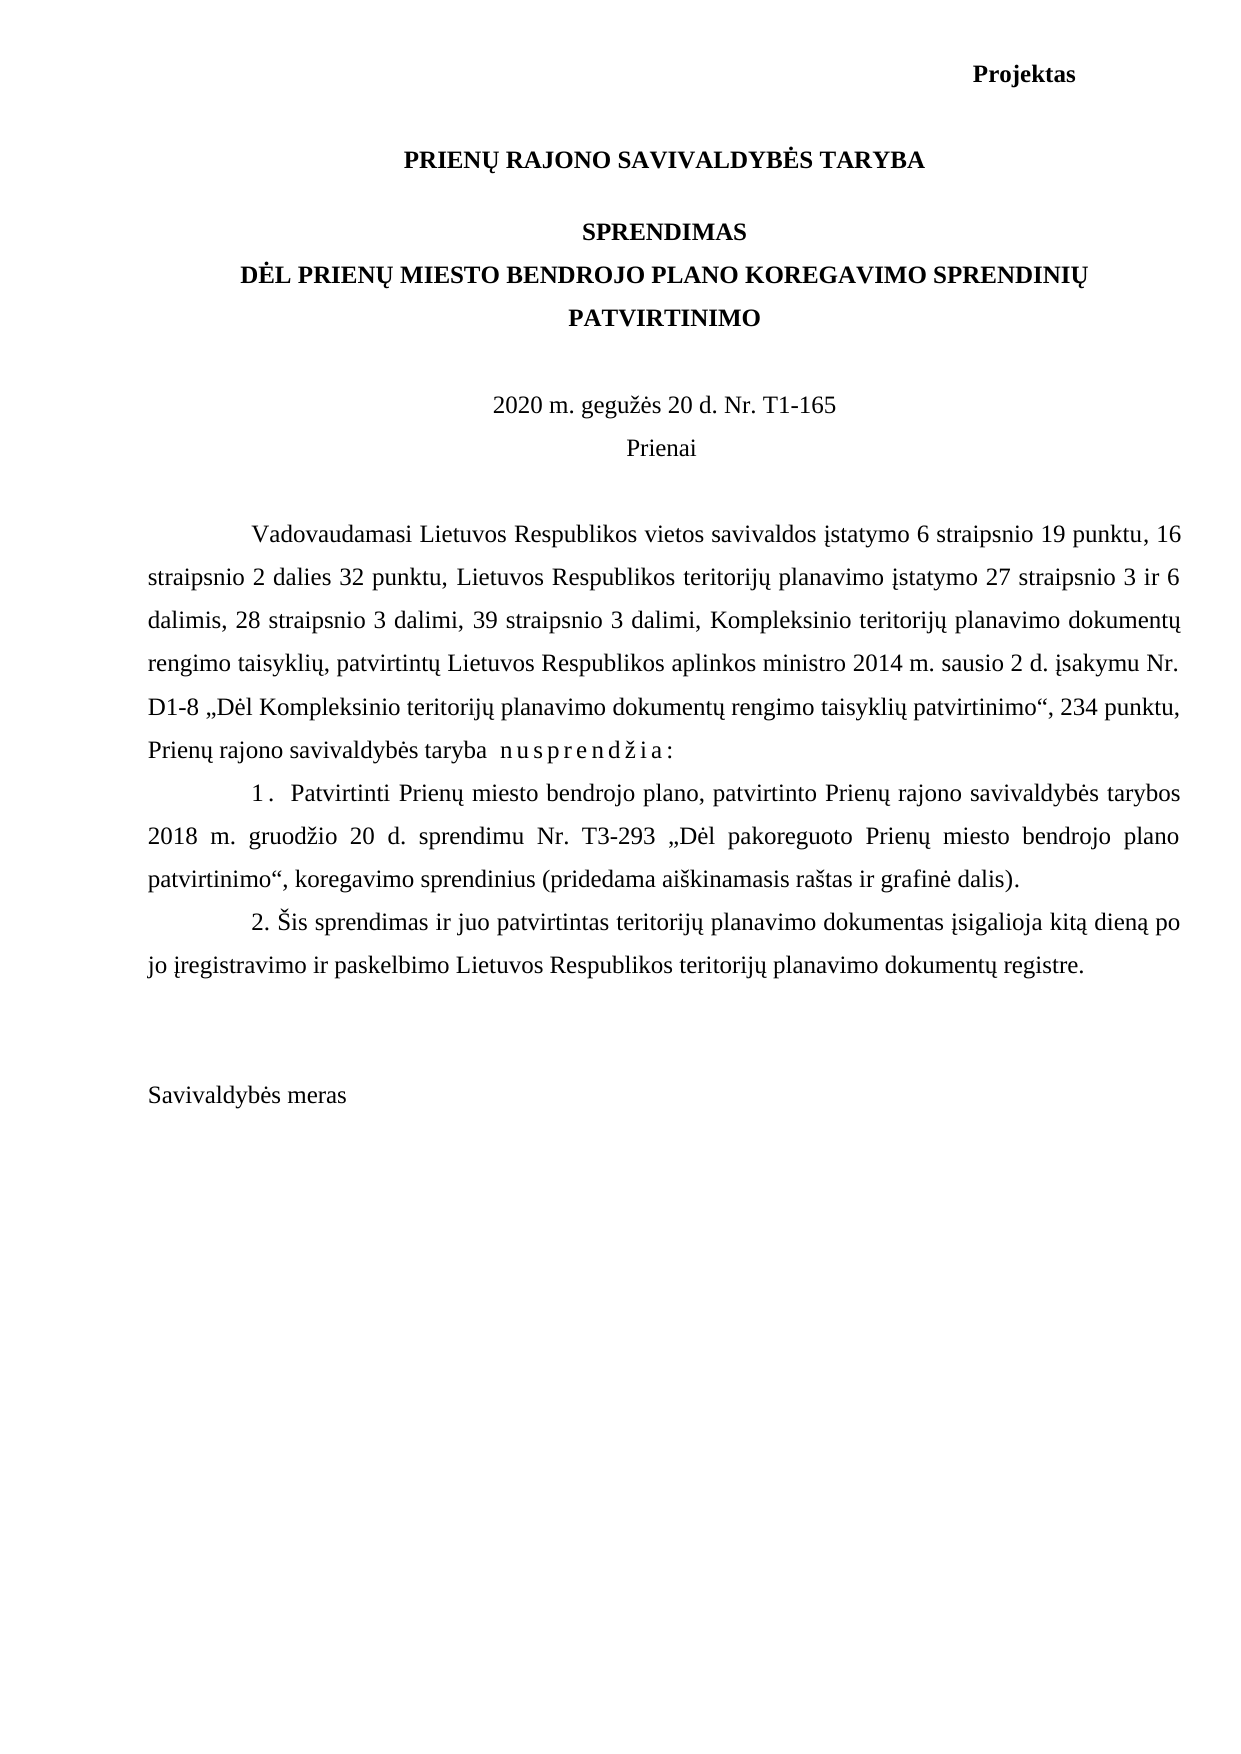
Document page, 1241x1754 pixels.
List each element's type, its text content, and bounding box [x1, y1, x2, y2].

text 2. Šis sprendimas ir juo patvirtintas teritorijų planavimo dokumentas įsigalioja kitą dieną po jo įregistravimo ir paskelbimo Lietuvos Respublikos teritorijų planavimo dokumentų registre. [148, 907, 1181, 979]
text Sprendimas [148, 217, 1181, 246]
text PRIENŲ RAJONO savivaldybės taryba [148, 145, 1181, 174]
text Vadovaudamasi Lietuvos Respublikos vietos savivaldos įstatymo 6 straipsnio 19 punktu, 16 straipsnio 2 dalies 32 punktu, Lietuvos Respublikos teritorijų planavimo įstatymo 27 straipsnio 3 ir 6 dalimis, 28 straipsnio 3 dalimi, 39 straipsnio 3 dalimi, Kompleksinio teritorijų planavimo dokumentų rengimo taisyklių, patvirtintų Lietuvos Respublikos aplinkos ministro 2014 m. sausio 2 d. įsakymu Nr. D1-8 „Dėl Kompleksinio teritorijų planavimo dokumentų rengimo taisyklių patvirtinimo“, 234 punktu, Prienų rajono savivaldybės taryba nusprendžia: [148, 519, 1181, 763]
text Dėl PRIENŲ MIESTO bendrojo PLANO koregavimo sprendinių patvirtinimo [148, 260, 1181, 332]
text Prienai [148, 433, 1181, 462]
text Projektas [898, 59, 1181, 88]
text 2020 m. gegužės 20 d. Nr. T1-165 [148, 390, 1181, 418]
text 1. Patvirtinti Prienų miesto bendrojo plano, patvirtinto Prienų rajono savivaldybės tarybos 2018 m. gruodžio 20 d. sprendimu Nr. T3-293 „Dėl pakoreguoto Prienų miesto bendrojo plano patvirtinimo“, koregavimo sprendinius (pridedama aiškinamasis raštas ir grafinė dalis). [148, 778, 1181, 893]
text Savivaldybės meras [148, 1080, 1181, 1108]
